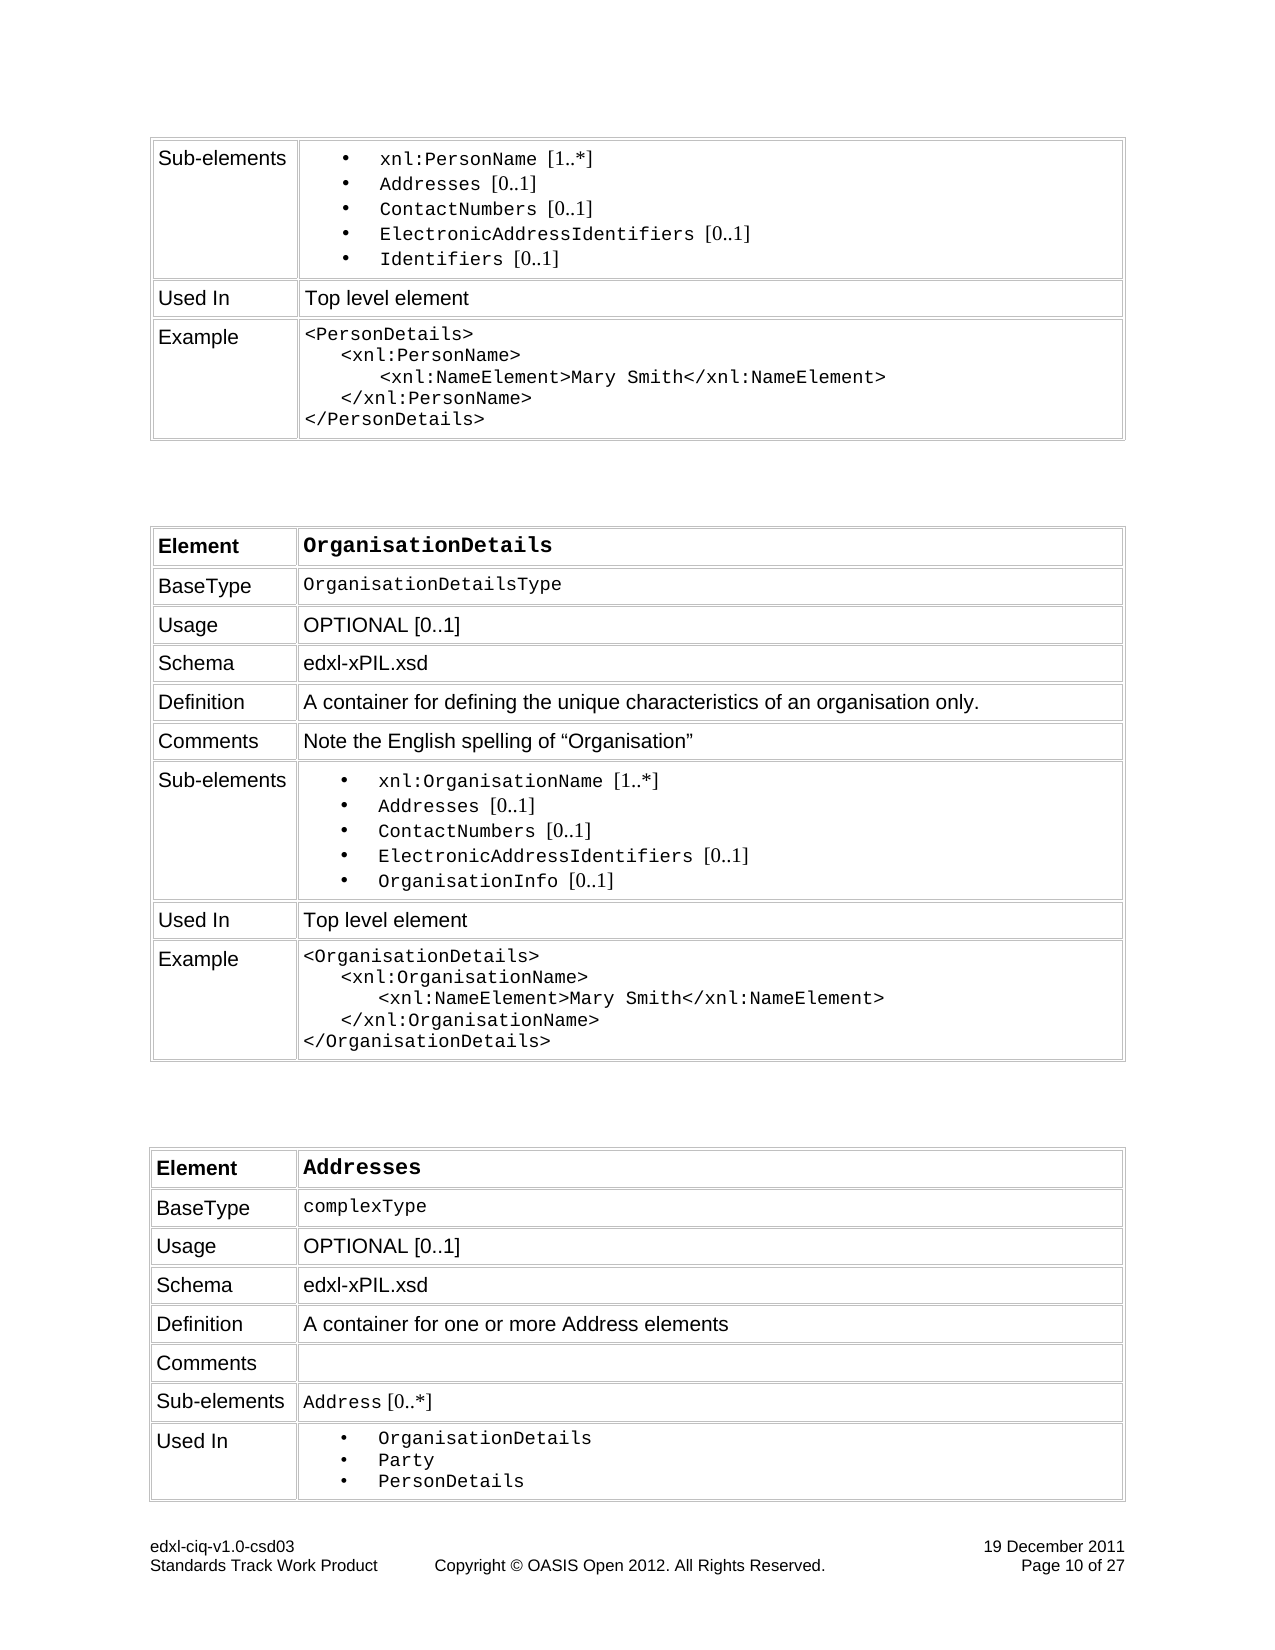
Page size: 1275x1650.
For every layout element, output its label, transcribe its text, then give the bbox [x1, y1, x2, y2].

table_cell OrganisationDetailsType [299, 569, 1122, 604]
table_cell Example [154, 320, 297, 437]
table_cell Used In [154, 281, 297, 316]
table_cell <PersonDetails> <xnl:PersonName> <xnl:NameElement>Mary Smith</xnl:NameElement> </xnl:PersonName> </PersonDetails> [300, 320, 1122, 437]
table_cell <OrganisationDetails> <xnl:OrganisationName> <xnl:NameElement>Mary Smith</xnl:NameElement> </xnl:OrganisationName> </OrganisationDetails> [299, 941, 1122, 1059]
table_cell Definition [154, 685, 296, 720]
table_cell Top level element [299, 903, 1122, 938]
table_cell Top level element [300, 281, 1122, 316]
table_header Element [154, 529, 296, 565]
table_cell Used In [152, 1424, 296, 1499]
table_cell edxl-xPIL.xsd [299, 1268, 1122, 1303]
table_cell A container for defining the unique characteristics of an organisation only. [299, 685, 1122, 720]
table_cell xnl:PersonName [1..*] Addresses [0..1] ContactNumbers [0..1] ElectronicAddressIdentifiers [0..1] Identifiers [0..1] [300, 141, 1122, 278]
table_cell Sub-elements [154, 141, 297, 278]
table_cell Schema [152, 1268, 296, 1303]
table_cell BaseType [152, 1190, 296, 1226]
table_cell Example [154, 941, 296, 1059]
table_cell Usage [152, 1229, 296, 1264]
table_cell Sub-elements [154, 762, 296, 899]
table_cell Sub-elements [152, 1384, 296, 1421]
table_header Element [152, 1151, 296, 1187]
table_cell [299, 1345, 1122, 1381]
table_cell OPTIONAL [0..1] [299, 1229, 1122, 1264]
table_cell xnl:OrganisationName [1..*] Addresses [0..1] ContactNumbers [0..1] ElectronicAddressIdentifiers [0..1] OrganisationInfo [0..1] [299, 762, 1122, 899]
table_cell A container for one or more Address elements [299, 1306, 1122, 1342]
table_cell OrganisationDetails Party PersonDetails [299, 1424, 1122, 1499]
table_cell Usage [154, 607, 296, 643]
table_cell Address [0..*] [299, 1384, 1122, 1421]
table_cell edxl-xPIL.xsd [299, 646, 1122, 681]
table_cell Definition [152, 1306, 296, 1342]
table_cell Note the English spelling of “Organisation” [299, 724, 1122, 759]
table_header Addresses [299, 1151, 1122, 1187]
table_cell OPTIONAL [0..1] [299, 607, 1122, 643]
table_header OrganisationDetails [299, 529, 1122, 565]
table_cell Comments [154, 724, 296, 759]
table_cell Schema [154, 646, 296, 681]
table_cell Used In [154, 903, 296, 938]
table_cell Comments [152, 1345, 296, 1381]
table_cell BaseType [154, 569, 296, 604]
table_cell complexType [299, 1190, 1122, 1226]
